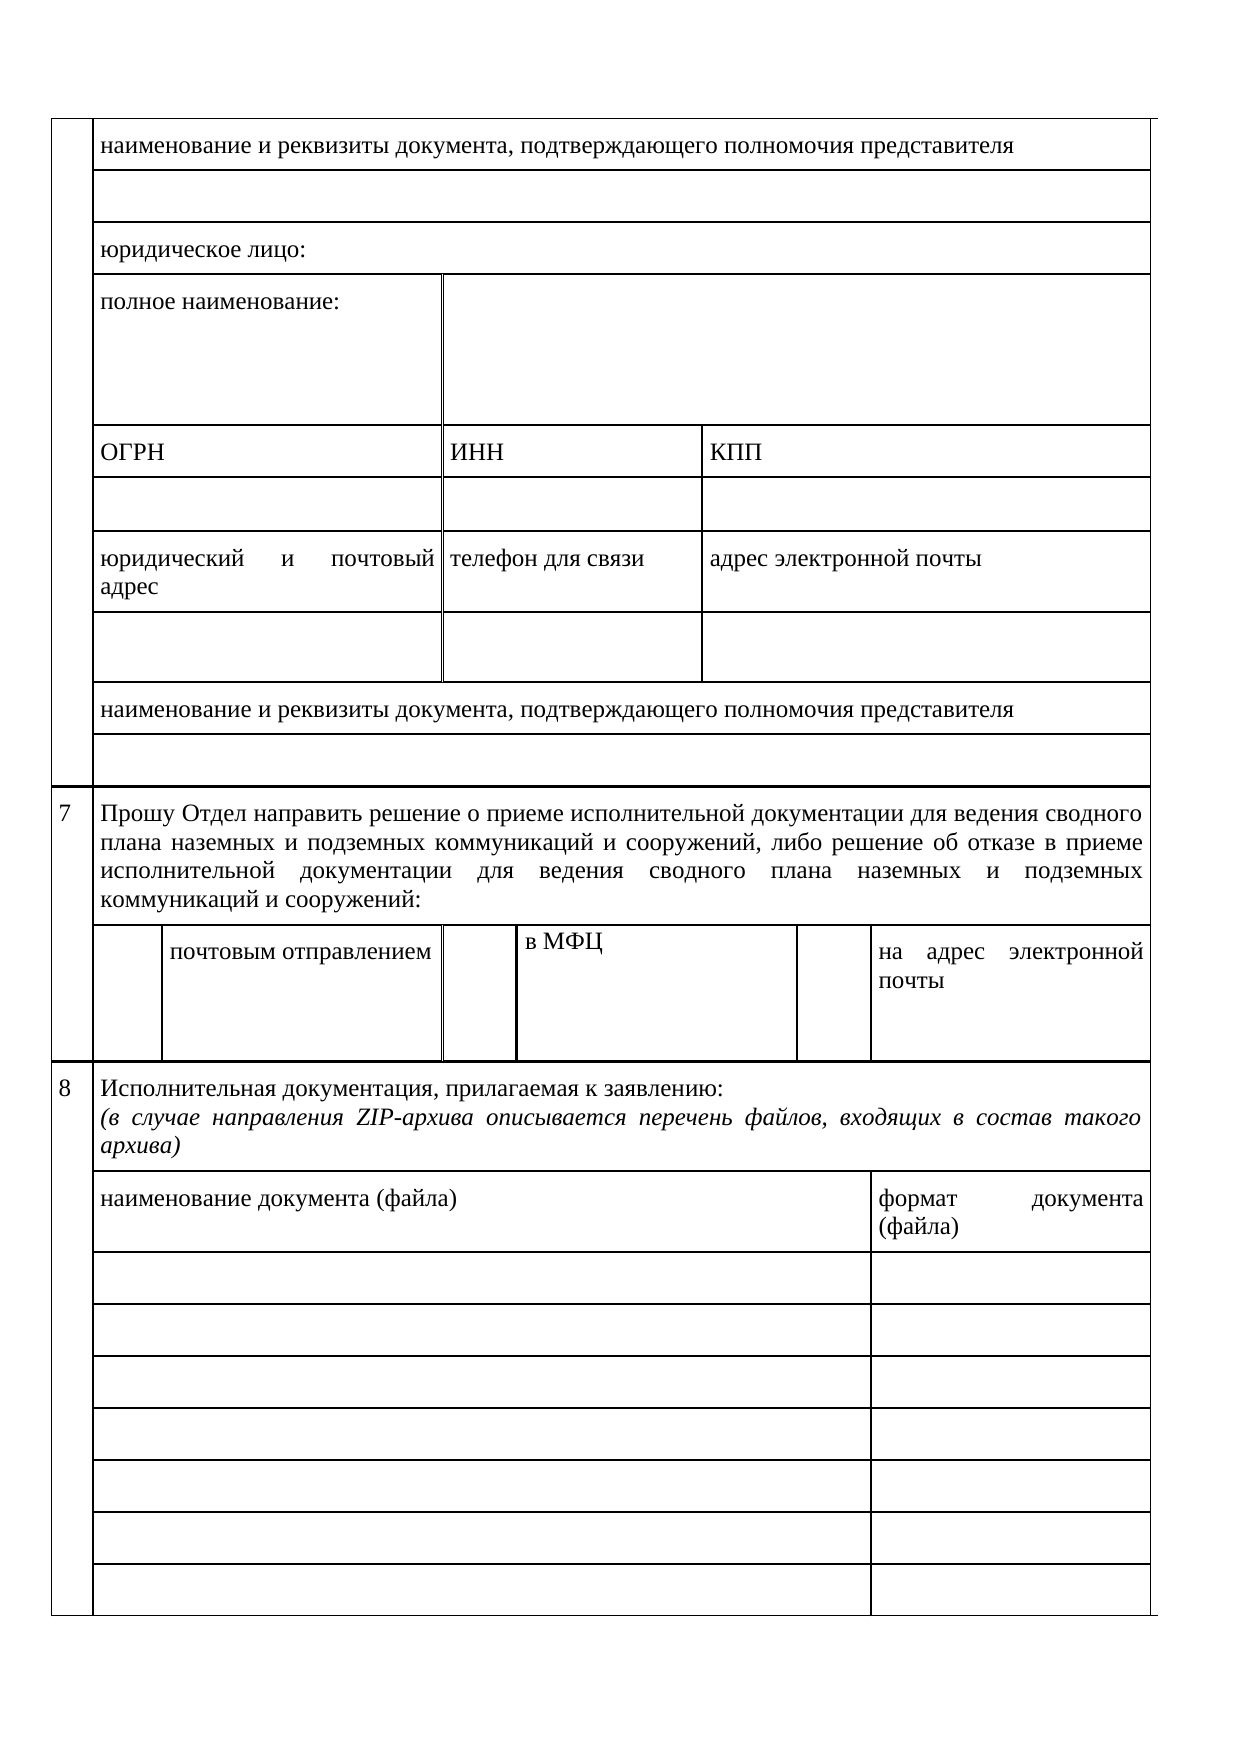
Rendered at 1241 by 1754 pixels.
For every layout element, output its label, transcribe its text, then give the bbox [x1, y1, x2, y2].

table_cell формат документа (файла) [872, 1172, 1150, 1251]
table_cell юридический и почтовый адрес [94, 532, 441, 611]
table_cell КПП [703, 426, 1150, 476]
table_cell почтовым отправлением [163, 926, 441, 1060]
table_cell [1151, 425, 1158, 477]
table_cell [872, 1357, 1150, 1407]
table_cell [1151, 170, 1158, 222]
table_cell [94, 171, 1150, 221]
table_cell [94, 1513, 870, 1563]
table_cell [872, 1253, 1150, 1303]
table_cell [1151, 734, 1158, 786]
table_cell [1151, 682, 1158, 734]
table_cell [798, 926, 870, 1060]
table_cell [703, 478, 1150, 530]
table_cell наименование и реквизиты документа, подтверждающего полномочия представителя [94, 683, 1150, 733]
table_cell Прошу Отдел направить решение о приеме исполнительной документации для ведения сводного плана наземных и подземных коммуникаций и сооружений, либо решение об отказе в приеме исполнительной документации для ведения сводного плана наземных и подземных коммуникаций и сооружений: [94, 788, 1150, 924]
table_cell [1151, 612, 1158, 682]
table_cell [872, 1305, 1150, 1355]
table_cell телефон для связи [444, 532, 701, 611]
table_cell [94, 1461, 870, 1511]
table_cell [94, 1409, 870, 1459]
table_cell [872, 1513, 1150, 1563]
table_cell [1151, 274, 1158, 425]
table_cell 7 [52, 788, 92, 1060]
table_cell в МФЦ [518, 926, 796, 1060]
table_cell наименование документа (файла) [94, 1172, 870, 1251]
table_cell ОГРН [94, 426, 441, 476]
table_cell [1151, 531, 1158, 612]
table_cell наименование и реквизиты документа, подтверждающего полномочия представителя [94, 119, 1150, 169]
table_cell на адрес электронной почты [872, 926, 1150, 1060]
table_cell [444, 613, 701, 681]
table_cell ИНН [444, 426, 701, 476]
table_cell [872, 1461, 1150, 1511]
table_cell [94, 1253, 870, 1303]
table_cell [94, 1357, 870, 1407]
table_cell [1151, 1408, 1158, 1460]
table_cell [1151, 1512, 1158, 1564]
table_cell [444, 926, 515, 1060]
table_cell [1151, 1304, 1158, 1356]
table_cell [94, 926, 161, 1060]
table_cell [1151, 1460, 1158, 1512]
table_cell юридическое лицо: [94, 223, 1150, 273]
table_cell [1151, 1171, 1158, 1252]
table_cell [1151, 925, 1158, 1061]
table_cell [1151, 1356, 1158, 1408]
table_cell [1151, 1061, 1158, 1171]
table_cell [444, 275, 1150, 424]
table_cell [94, 1305, 870, 1355]
table_cell [1151, 786, 1158, 925]
table_cell [872, 1565, 1150, 1615]
table_cell [1151, 1564, 1158, 1615]
table_cell [94, 1565, 870, 1615]
table_cell [94, 735, 1150, 785]
table_cell [703, 613, 1150, 681]
table_cell [1151, 119, 1158, 170]
table_cell [444, 478, 701, 530]
table_cell Исполнительная документация, прилагаемая к заявлению: (в случае направления ZIP-архива описывается перечень файлов, входящих в состав такого архива) [94, 1063, 1150, 1170]
table_cell полное наименование: [94, 275, 441, 424]
table_cell [1151, 1252, 1158, 1304]
table_cell [94, 613, 441, 681]
table_cell адрес электронной почты [703, 532, 1150, 611]
table_cell [94, 478, 441, 530]
table_cell [1151, 477, 1158, 531]
table_cell [872, 1409, 1150, 1459]
table_cell 8 [52, 1063, 92, 1615]
table_cell [1151, 222, 1158, 274]
